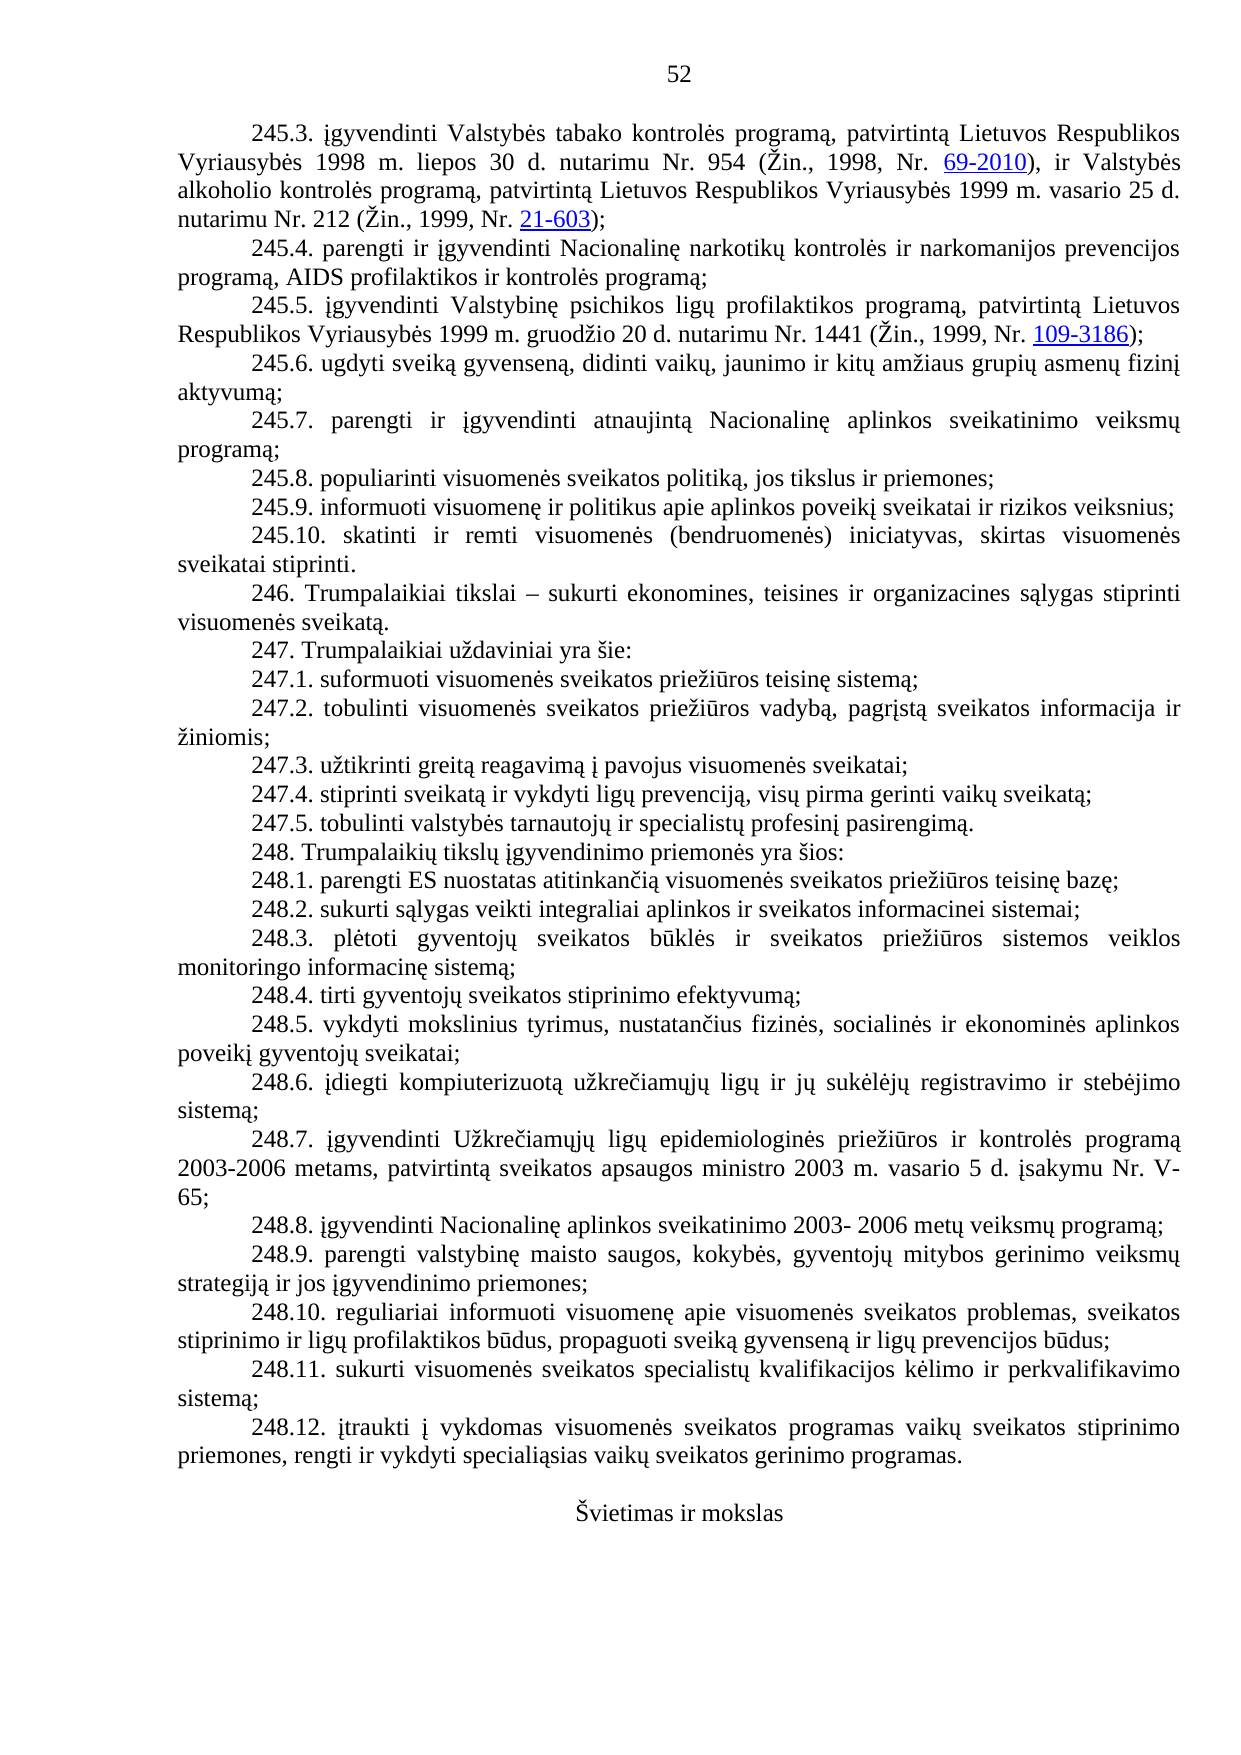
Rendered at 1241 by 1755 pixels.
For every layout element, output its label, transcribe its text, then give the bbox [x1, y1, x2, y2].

text 248.12. įtraukti į vykdomas visuomenės sveikatos programas vaikų sveikatos stiprinimo priemones, rengti ir vykdyti specialiąsias vaikų sveikatos gerinimo programas. [177, 1412, 1181, 1469]
text 248.10. reguliariai informuoti visuomenę apie visuomenės sveikatos problemas, sveikatos stiprinimo ir ligų profilaktikos būdus, propaguoti sveiką gyvenseną ir ligų prevencijos būdus; [177, 1297, 1181, 1354]
text 247.1. suformuoti visuomenės sveikatos priežiūros teisinę sistemą; [177, 664, 1181, 693]
text 247.2. tobulinti visuomenės sveikatos priežiūros vadybą, pagrįstą sveikatos informacija ir žiniomis; [177, 693, 1181, 751]
text 245.8. populiarinti visuomenės sveikatos politiką, jos tikslus ir priemones; [177, 463, 1181, 492]
text 248.9. parengti valstybinę maisto saugos, kokybės, gyventojų mitybos gerinimo veiksmų strategiją ir jos įgyvendinimo priemones; [177, 1239, 1181, 1297]
text 248.6. įdiegti kompiuterizuotą užkrečiamųjų ligų ir jų sukėlėjų registravimo ir stebėjimo sistemą; [177, 1067, 1181, 1124]
text 245.4. parengti ir įgyvendinti Nacionalinę narkotikų kontrolės ir narkomanijos prevencijos programą, AIDS profilaktikos ir kontrolės programą; [177, 233, 1181, 291]
text 245.5. įgyvendinti Valstybinę psichikos ligų profilaktikos programą, patvirtintą Lietuvos Respublikos Vyriausybės 1999 m. gruodžio 20 d. nutarimu Nr. 1441 (Žin., 1999, Nr. 109-3186); [177, 291, 1181, 348]
text 248.8. įgyvendinti Nacionalinę aplinkos sveikatinimo 2003- 2006 metų veiksmų programą; [177, 1211, 1181, 1239]
text 245.6. ugdyti sveiką gyvenseną, didinti vaikų, jaunimo ir kitų amžiaus grupių asmenų fizinį aktyvumą; [177, 348, 1181, 406]
text 245.3. įgyvendinti Valstybės tabako kontrolės programą, patvirtintą Lietuvos Respublikos Vyriausybės 1998 m. liepos 30 d. nutarimu Nr. 954 (Žin., 1998, Nr. 69-2010), ir Valstybės alkoholio kontrolės programą, patvirtintą Lietuvos Respublikos Vyriausybės 1999 m. vasario 25 d. nutarimu Nr. 212 (Žin., 1999, Nr. 21-603); [177, 118, 1181, 233]
text 248.4. tirti gyventojų sveikatos stiprinimo efektyvumą; [177, 981, 1181, 1009]
text 248.1. parengti ES nuostatas atitinkančią visuomenės sveikatos priežiūros teisinę bazę; [177, 866, 1181, 894]
text Švietimas ir mokslas [177, 1498, 1181, 1527]
text 248.5. vykdyti mokslinius tyrimus, nustatančius fizinės, socialinės ir ekonominės aplinkos poveikį gyventojų sveikatai; [177, 1009, 1181, 1067]
text 248.11. sukurti visuomenės sveikatos specialistų kvalifikacijos kėlimo ir perkvalifikavimo sistemą; [177, 1354, 1181, 1412]
text 246. Trumpalaikiai tikslai – sukurti ekonomines, teisines ir organizacines sąlygas stiprinti visuomenės sveikatą. [177, 578, 1181, 636]
text 248. Trumpalaikių tikslų įgyvendinimo priemonės yra šios: [177, 837, 1181, 866]
text 248.3. plėtoti gyventojų sveikatos būklės ir sveikatos priežiūros sistemos veiklos monitoringo informacinę sistemą; [177, 923, 1181, 981]
text 245.9. informuoti visuomenę ir politikus apie aplinkos poveikį sveikatai ir rizikos veiksnius; [177, 492, 1181, 521]
text 247. Trumpalaikiai uždaviniai yra šie: [177, 636, 1181, 664]
text 247.3. užtikrinti greitą reagavimą į pavojus visuomenės sveikatai; [177, 751, 1181, 779]
text 245.7. parengti ir įgyvendinti atnaujintą Nacionalinę aplinkos sveikatinimo veiksmų programą; [177, 406, 1181, 463]
text 247.4. stiprinti sveikatą ir vykdyti ligų prevenciją, visų pirma gerinti vaikų sveikatą; [177, 779, 1181, 808]
text 247.5. tobulinti valstybės tarnautojų ir specialistų profesinį pasirengimą. [177, 808, 1181, 837]
text 248.2. sukurti sąlygas veikti integraliai aplinkos ir sveikatos informacinei sistemai; [177, 894, 1181, 923]
text 248.7. įgyvendinti Užkrečiamųjų ligų epidemiologinės priežiūros ir kontrolės programą 2003-2006 metams, patvirtintą sveikatos apsaugos ministro 2003 m. vasario 5 d. įsakymu Nr. V- 65; [177, 1124, 1181, 1211]
text 245.10. skatinti ir remti visuomenės (bendruomenės) iniciatyvas, skirtas visuomenės sveikatai stiprinti. [177, 521, 1181, 578]
